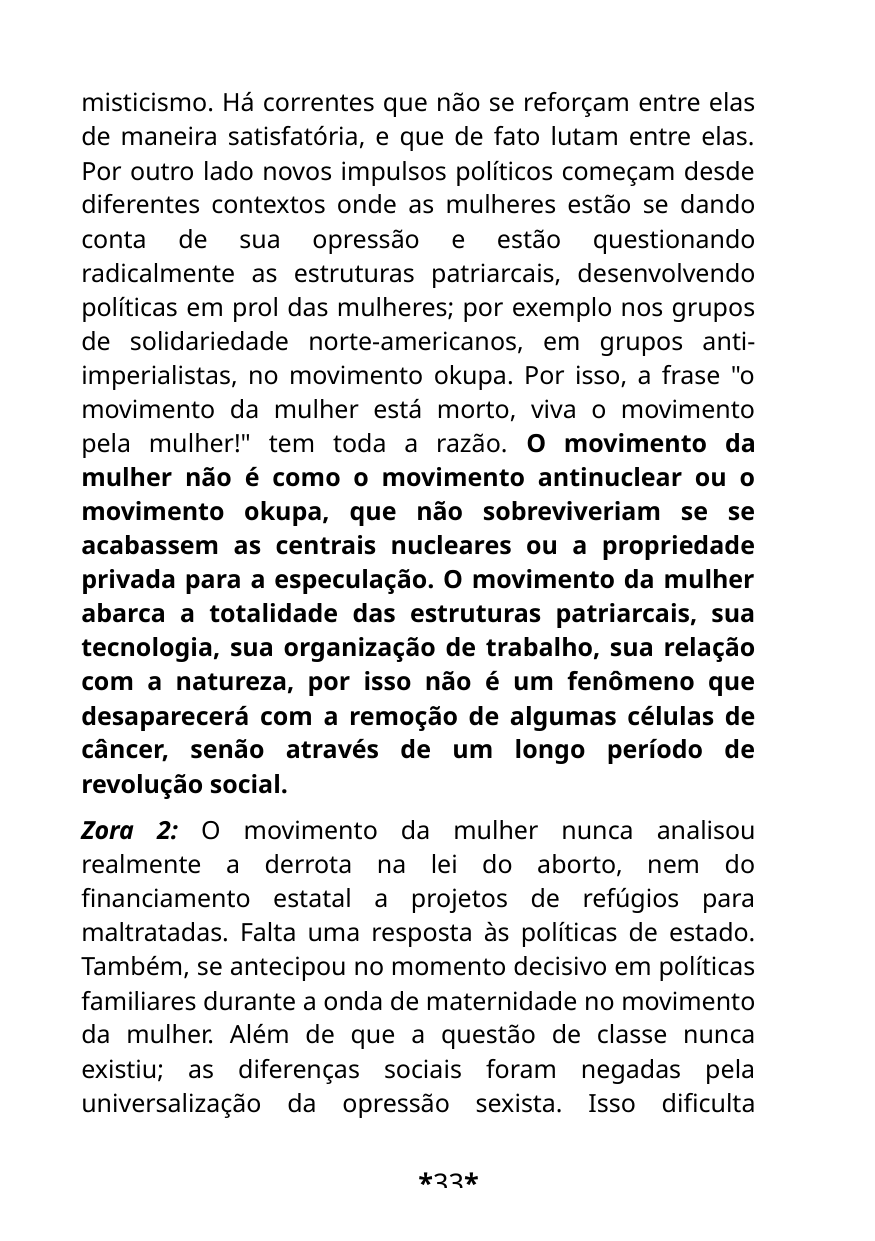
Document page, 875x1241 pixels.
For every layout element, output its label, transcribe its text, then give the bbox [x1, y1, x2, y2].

text Zora 2: O movimento da mulher nunca analisou realmente a derrota na lei do aborto, nem do financiamento estatal a projetos de refúgios para maltratadas. Falta uma resposta às políticas de estado. Também, se antecipou no momento decisivo em políticas familiares durante a onda de maternidade no movimento da mulher. Além de que a questão de classe nunca existiu; as diferenças sociais foram negadas pela universalização da opressão sexista. Isso dificulta [81, 813, 756, 1119]
text misticismo. Há correntes que não se reforçam entre elas de maneira satisfatória, e que de fato lutam entre elas. Por outro lado novos impulsos políticos começam desde diferentes contextos onde as mulheres estão se dando conta de sua opressão e estão questionando radicalmente as estruturas patriarcais, desenvolvendo políticas em prol das mulheres; por exemplo nos grupos de solidariedade norte-americanos, em grupos anti-imperialistas, no movimento okupa. Por isso, a frase "o movimento da mulher está morto, viva o movimento pela mulher!" tem toda a razão. O movimento da mulher não é como o movimento antinuclear ou o movimento okupa, que não sobreviveriam se se acabassem as centrais nucleares ou a propriedade privada para a especulação. O movimento da mulher abarca a totalidade das estruturas patriarcais, sua tecnologia, sua organização de trabalho, sua relação com a natureza, por isso não é um fenômeno que desaparecerá com a remoção de algumas células de câncer, senão através de um longo período de revolução social. [81, 85, 756, 800]
